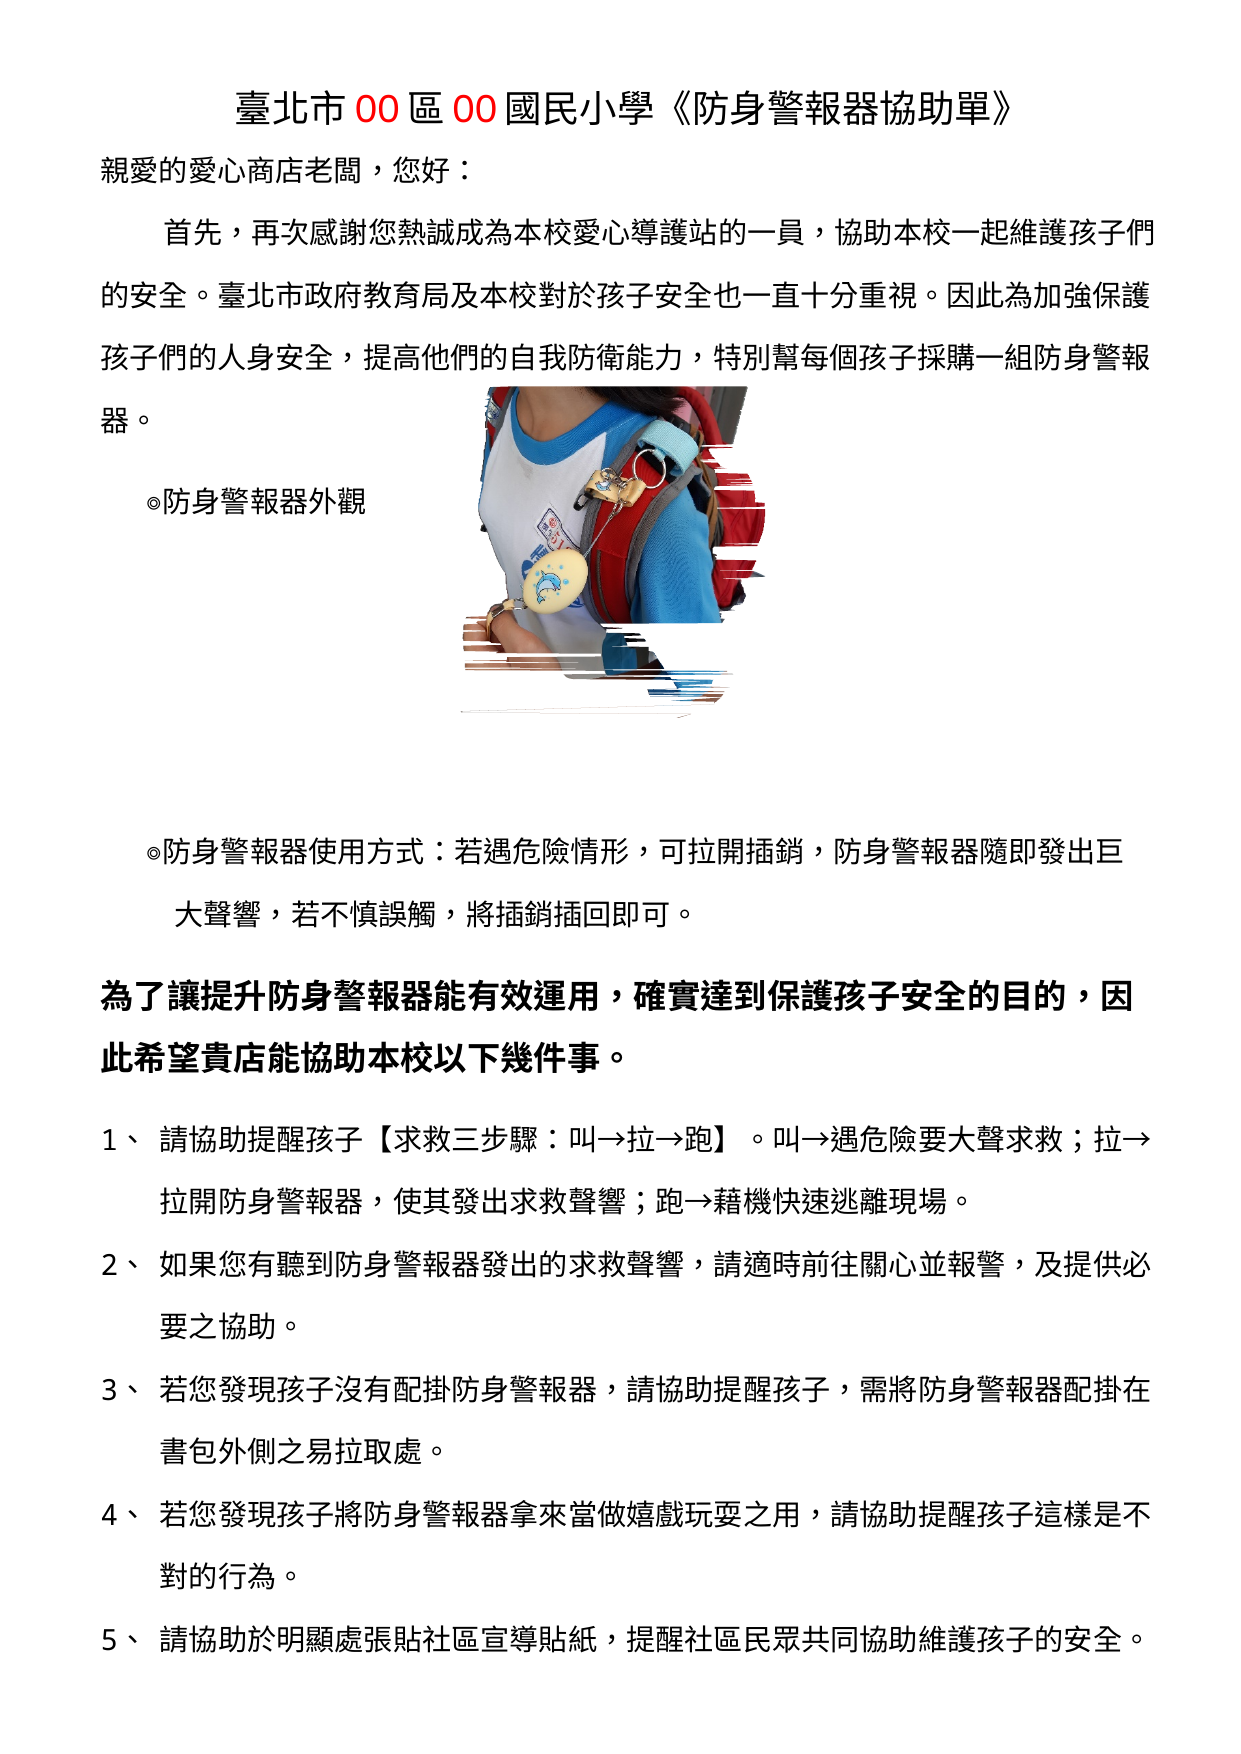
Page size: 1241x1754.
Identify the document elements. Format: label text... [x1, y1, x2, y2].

text 臺北市OO區OO國民小學《防身警報器協助單》 [100, 64, 1163, 127]
text 親愛的愛心商店老闆，您好： [100, 127, 1163, 189]
list 若您發現孩子將防身警報器拿來當做嬉戲玩耍之用，請協助提醒孩子這樣是不對的行為。 [100, 1471, 1163, 1596]
list 若您發現孩子沒有配掛防身警報器，請協助提醒孩子，需將防身警報器配掛在書包外側之易拉取處。 [100, 1346, 1163, 1471]
text ◎防身警報器使用方式：若遇危險情形，可拉開插銷，防身警報器隨即發出巨 [145, 808, 1163, 871]
text 大聲響，若不慎誤觸，將插銷插回即可。 [174, 871, 1163, 933]
list 請協助提醒孩子【求救三步驟：叫→拉→跑】。叫→遇危險要大聲求救；拉→拉開防身警報器，使其發出求救聲響；跑→藉機快速逃離現場。 [100, 1096, 1163, 1221]
list 如果您有聽到防身警報器發出的求救聲響，請適時前往關心並報警，及提供必要之協助。 [100, 1221, 1163, 1346]
text 為了讓提升防身謷報器能有效運用，確實達到保護孩子安全的目的，因此希望貴店能協助本校以下幾件事。 [100, 952, 1163, 1077]
text 首先，再次感謝您熱誠成為本校愛心導護站的一員，協助本校一起維護孩子們的安全。臺北市政府教育局及本校對於孩子安全也一直十分重視。因此為加強保護孩子們的人身安全，提高他們的自我防衛能力，特別幫每個孩子採購一組防身警報器。 [100, 189, 1163, 439]
text ◎防身警報器外觀 [145, 458, 483, 521]
list 請協助於明顯處張貼社區宣導貼紙，提醒社區民眾共同協助維護孩子的安全。 [100, 1596, 1163, 1658]
text [704, 458, 1163, 521]
